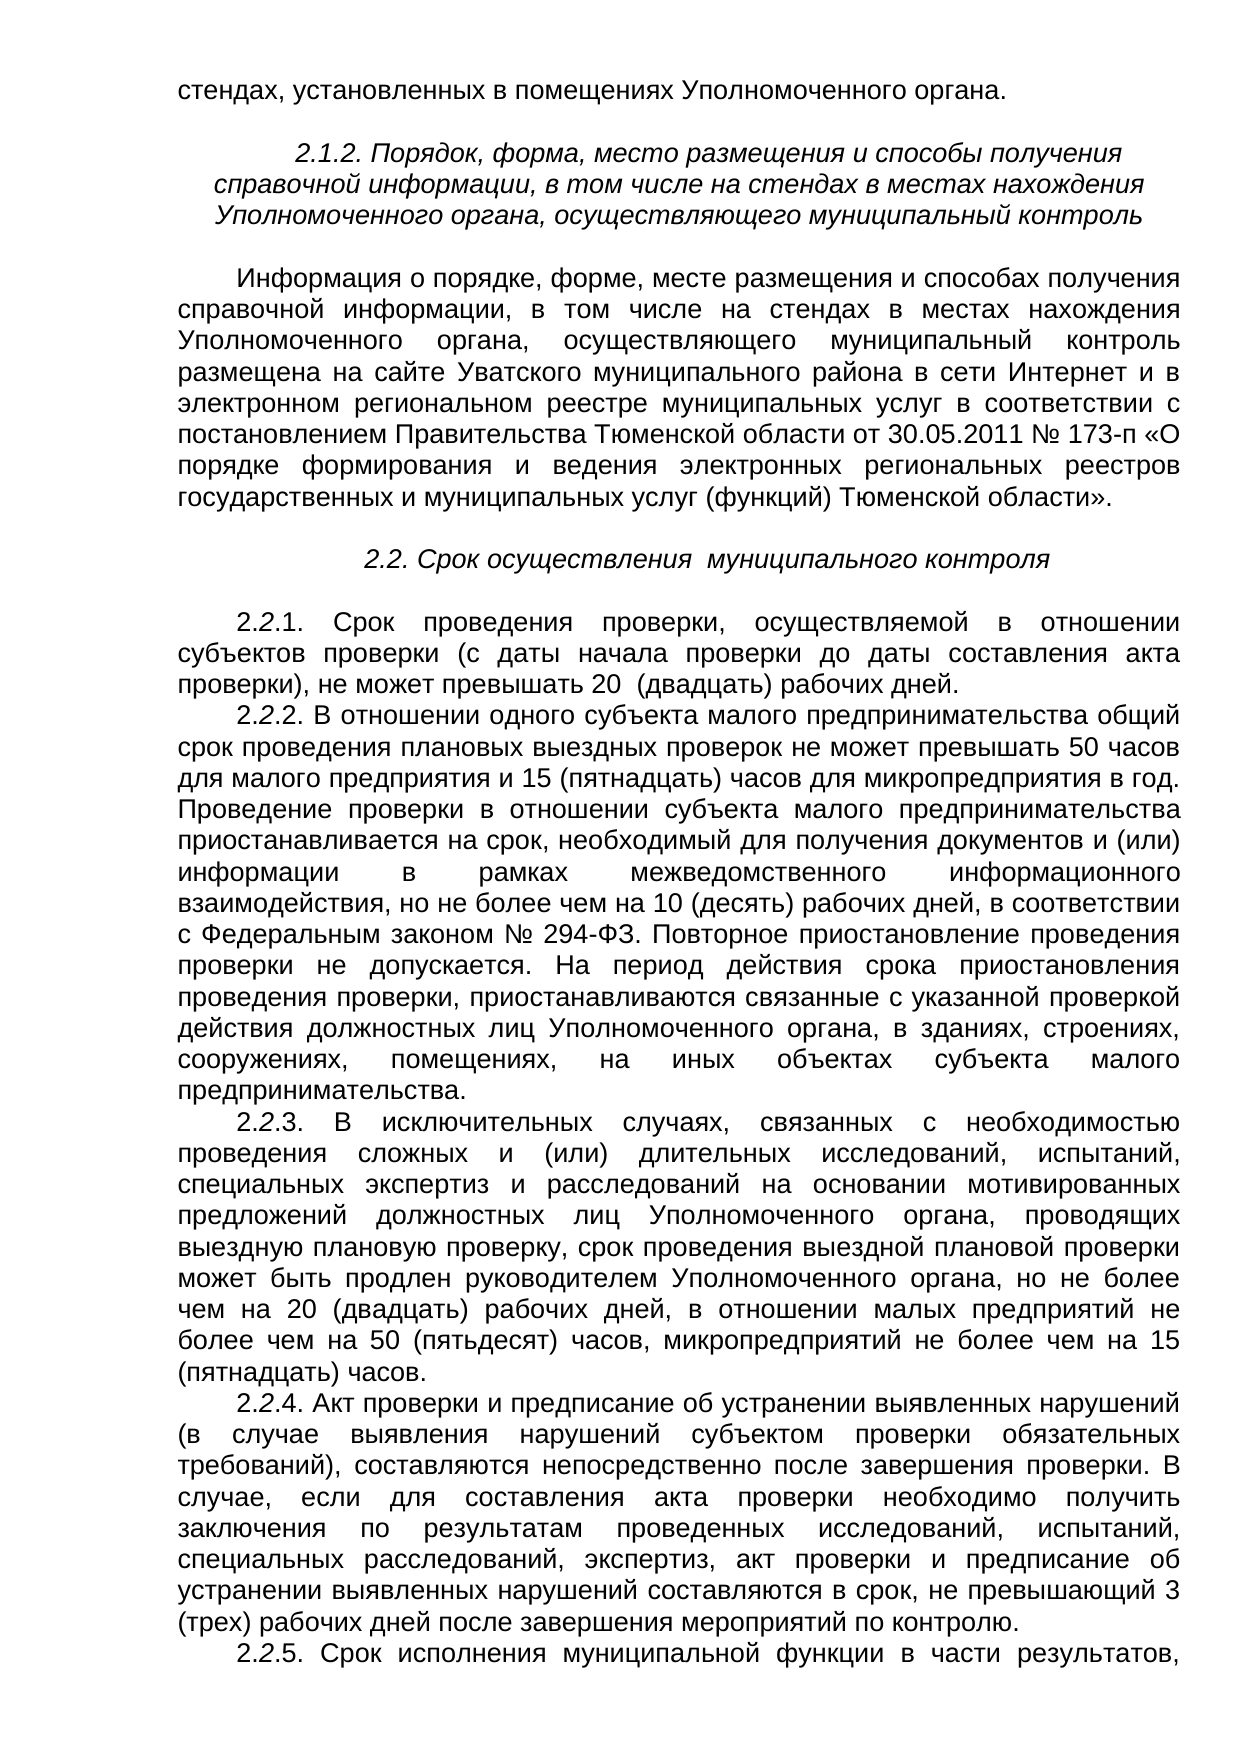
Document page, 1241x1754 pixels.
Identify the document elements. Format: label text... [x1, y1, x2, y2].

text 2.2.5. Срок исполнения муниципальной функции в части результатов, [177, 1637, 1181, 1668]
text 2.2. Срок осуществления муниципального контроля [177, 543, 1181, 574]
text 2.1.2. Порядок, форма, место размещения и способы получения справочной информации, в том числе на стендах в местах нахождения Уполномоченного органа, осуществляющего муниципальный контроль [177, 137, 1181, 231]
text Информация о порядке, форме, месте размещения и способах получения справочной информации, в том числе на стендах в местах нахождения Уполномоченного органа, осуществляющего муниципальный контроль размещена на сайте Уватского муниципального района в сети Интернет и в электронном региональном реестре муниципальных услуг в соответствии с постановлением Правительства Тюменской области от 30.05.2011 № 173-п «О порядке формирования и ведения электронных региональных реестров государственных и муниципальных услуг (функций) Тюменской области». [177, 262, 1181, 512]
text стендах, установленных в помещениях Уполномоченного органа. [177, 74, 1181, 106]
text 2.2.4. Акт проверки и предписание об устранении выявленных нарушений (в случае выявления нарушений субъектом проверки обязательных требований), составляются непосредственно после завершения проверки. В случае, если для составления акта проверки необходимо получить заключения по результатам проведенных исследований, испытаний, специальных расследований, экспертиз, акт проверки и предписание об устранении выявленных нарушений составляются в срок, не превышающий 3 (трех) рабочих дней после завершения мероприятий по контролю. [177, 1387, 1181, 1637]
text 2.2.3. В исключительных случаях, связанных с необходимостью проведения сложных и (или) длительных исследований, испытаний, специальных экспертиз и расследований на основании мотивированных предложений должностных лиц Уполномоченного органа, проводящих выездную плановую проверку, срок проведения выездной плановой проверки может быть продлен руководителем Уполномоченного органа, но не более чем на 20 (двадцать) рабочих дней, в отношении малых предприятий не более чем на 50 (пятьдесят) часов, микропредприятий не более чем на 15 (пятнадцать) часов. [177, 1106, 1181, 1387]
text 2.2.1. Срок проведения проверки, осуществляемой в отношении субъектов проверки (с даты начала проверки до даты составления акта проверки), не может превышать 20 (двадцать) рабочих дней. [177, 606, 1181, 699]
text 2.2.2. В отношении одного субъекта малого предпринимательства общий срок проведения плановых выездных проверок не может превышать 50 часов для малого предприятия и 15 (пятнадцать) часов для микропредприятия в год. Проведение проверки в отношении субъекта малого предпринимательства приостанавливается на срок, необходимый для получения документов и (или) информации в рамках межведомственного информационного взаимодействия, но не более чем на 10 (десять) рабочих дней, в соответствии с Федеральным законом № 294-ФЗ. Повторное приостановление проведения проверки не допускается. На период действия срока приостановления проведения проверки, приостанавливаются связанные с указанной проверкой действия должностных лиц Уполномоченного органа, в зданиях, строениях, сооружениях, помещениях, на иных объектах субъекта малого предпринимательства. [177, 699, 1181, 1106]
